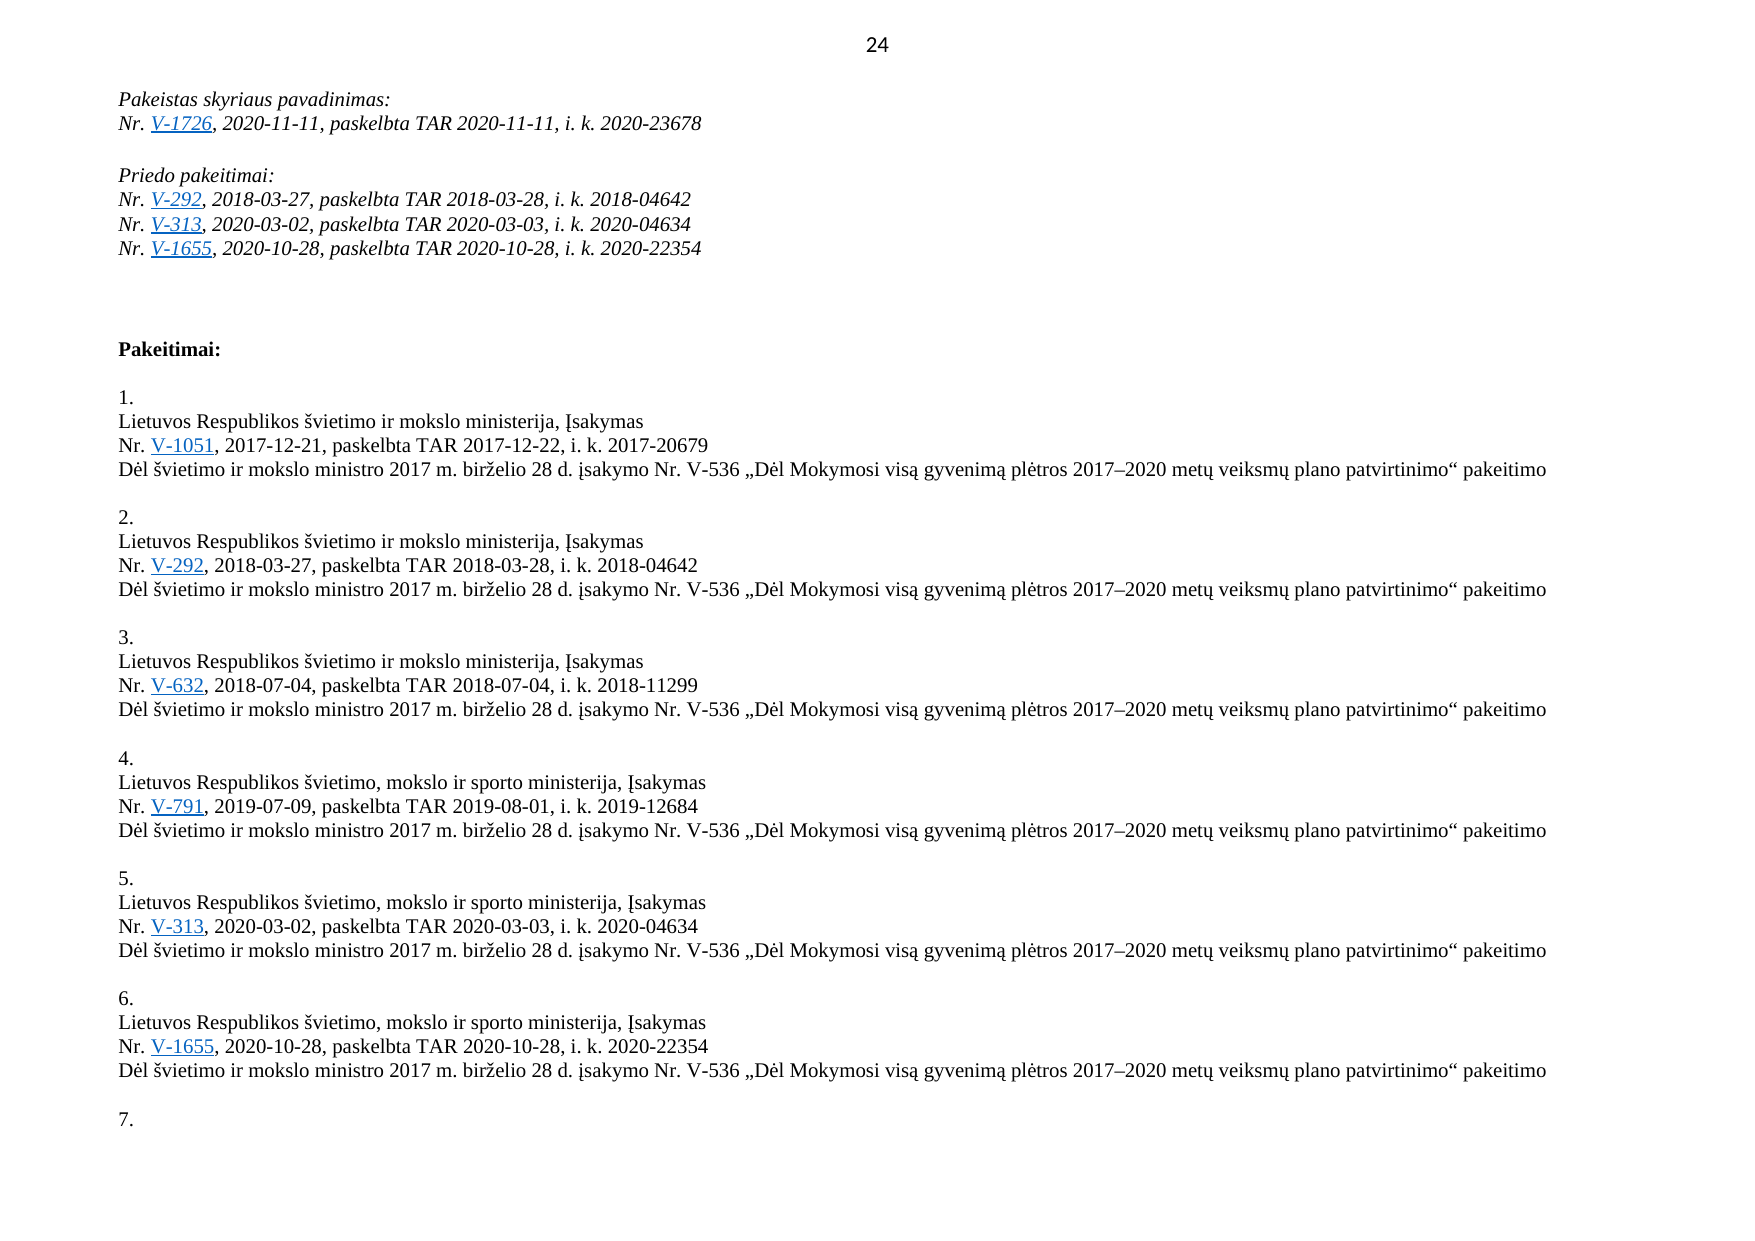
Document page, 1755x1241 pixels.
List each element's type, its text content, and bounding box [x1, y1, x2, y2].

text Lietuvos Respublikos švietimo ir mokslo ministerija, Įsakymas [118, 649, 1636, 673]
text Lietuvos Respublikos švietimo ir mokslo ministerija, Įsakymas [118, 529, 1636, 553]
text Dėl švietimo ir mokslo ministro 2017 m. birželio 28 d. įsakymo Nr. V-536 „Dėl Mokymosi visą gyvenimą plėtros 2017–2020 metų veiksmų plano patvirtinimo“ pakeitimo [118, 818, 1636, 842]
text 3. [118, 625, 1636, 649]
text Dėl švietimo ir mokslo ministro 2017 m. birželio 28 d. įsakymo Nr. V-536 „Dėl Mokymosi visą gyvenimą plėtros 2017–2020 metų veiksmų plano patvirtinimo“ pakeitimo [118, 577, 1636, 601]
text Lietuvos Respublikos švietimo, mokslo ir sporto ministerija, Įsakymas [118, 890, 1636, 914]
text 2. [118, 505, 1636, 529]
text Lietuvos Respublikos švietimo, mokslo ir sporto ministerija, Įsakymas [118, 769, 1636, 794]
text Nr. V-313, 2020-03-02, paskelbta TAR 2020-03-03, i. k. 2020-04634 [118, 211, 1636, 236]
text Priedo pakeitimai: [118, 163, 1636, 187]
text Nr. V-1051, 2017-12-21, paskelbta TAR 2017-12-22, i. k. 2017-20679 [118, 433, 1636, 457]
text 5. [118, 866, 1636, 890]
text Lietuvos Respublikos švietimo, mokslo ir sporto ministerija, Įsakymas [118, 1010, 1636, 1034]
text 1. [118, 384, 1636, 409]
text Nr. V-791, 2019-07-09, paskelbta TAR 2019-08-01, i. k. 2019-12684 [118, 794, 1636, 818]
text Dėl švietimo ir mokslo ministro 2017 m. birželio 28 d. įsakymo Nr. V-536 „Dėl Mokymosi visą gyvenimą plėtros 2017–2020 metų veiksmų plano patvirtinimo“ pakeitimo [118, 697, 1636, 721]
text Lietuvos Respublikos švietimo ir mokslo ministerija, Įsakymas [118, 409, 1636, 433]
text Dėl švietimo ir mokslo ministro 2017 m. birželio 28 d. įsakymo Nr. V-536 „Dėl Mokymosi visą gyvenimą plėtros 2017–2020 metų veiksmų plano patvirtinimo“ pakeitimo [118, 1058, 1636, 1082]
text Nr. V-292, 2018-03-27, paskelbta TAR 2018-03-28, i. k. 2018-04642 [118, 553, 1636, 577]
text Nr. V-1655, 2020-10-28, paskelbta TAR 2020-10-28, i. k. 2020-22354 [118, 1034, 1636, 1058]
text Nr. V-313, 2020-03-02, paskelbta TAR 2020-03-03, i. k. 2020-04634 [118, 914, 1636, 938]
text Dėl švietimo ir mokslo ministro 2017 m. birželio 28 d. įsakymo Nr. V-536 „Dėl Mokymosi visą gyvenimą plėtros 2017–2020 metų veiksmų plano patvirtinimo“ pakeitimo [118, 938, 1636, 962]
text Nr. V-632, 2018-07-04, paskelbta TAR 2018-07-04, i. k. 2018-11299 [118, 673, 1636, 697]
text 7. [118, 1106, 1636, 1131]
text 4. [118, 746, 1636, 769]
text 6. [118, 986, 1636, 1010]
text Pakeitimai: [118, 336, 1636, 361]
text Nr. V-292, 2018-03-27, paskelbta TAR 2018-03-28, i. k. 2018-04642 [118, 187, 1636, 211]
text Nr. V-1655, 2020-10-28, paskelbta TAR 2020-10-28, i. k. 2020-22354 [118, 236, 1636, 259]
text Nr. V-1726, 2020-11-11, paskelbta TAR 2020-11-11, i. k. 2020-23678 [118, 111, 1636, 134]
text Dėl švietimo ir mokslo ministro 2017 m. birželio 28 d. įsakymo Nr. V-536 „Dėl Mokymosi visą gyvenimą plėtros 2017–2020 metų veiksmų plano patvirtinimo“ pakeitimo [118, 457, 1636, 481]
text Pakeistas skyriaus pavadinimas: [118, 86, 1636, 111]
